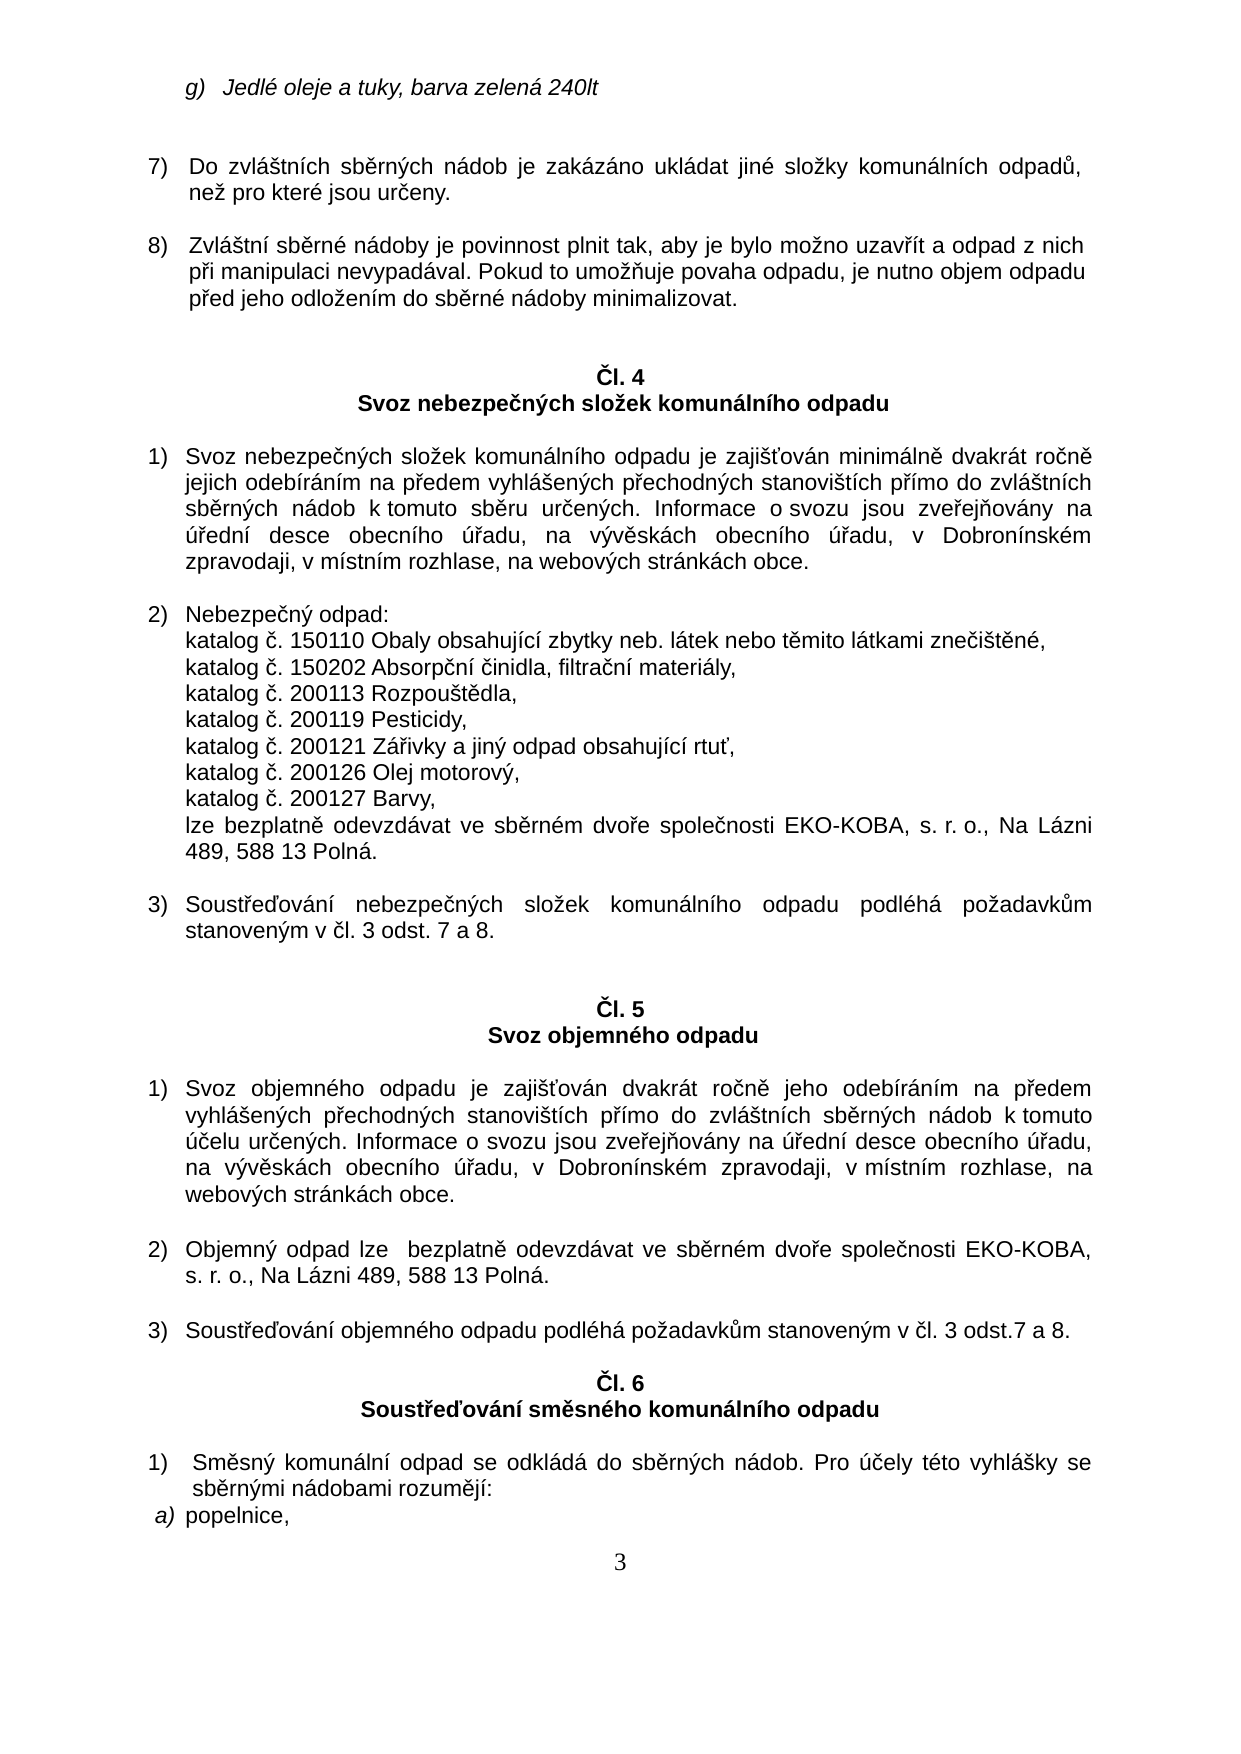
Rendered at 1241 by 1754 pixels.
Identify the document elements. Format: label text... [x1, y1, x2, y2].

list Objemný odpad lze bezplatně odevzdávat ve sběrném dvoře společnosti EKO-KOBA, s. r. o., Na Lázni 489, 588 13 Polná. [148, 1236, 1092, 1288]
list Svoz nebezpečných složek komunálního odpadu je zajišťován minimálně dvakrát ročně jejich odebíráním na předem vyhlášených přechodných stanovištích přímo do zvláštních sběrných nádob k tomuto sběru určených. Informace o svozu jsou zveřejňovány na úřední desce obecního úřadu, na vývěskách obecního úřadu, v Dobronínském zpravodaji, v místním rozhlase, na webových stránkách obce. [148, 443, 1092, 574]
list Nebezpečný odpad: [148, 601, 1092, 627]
list Směsný komunální odpad se odkládá do sběrných nádob. Pro účely této vyhlášky se sběrnými nádobami rozumějí: [148, 1449, 1092, 1502]
text Čl. 6 [148, 1370, 1092, 1396]
text lze bezplatně odevzdávat ve sběrném dvoře společnosti EKO-KOBA, s. r. o., Na Lázni 489, 588 13 Polná. [185, 812, 1092, 864]
text katalog č. 150202 Absorpční činidla, filtrační materiály, [185, 653, 1092, 680]
text 7) Do zvláštních sběrných nádob je zakázáno ukládat jiné složky komunálních odpadů, než pro které jsou určeny. [148, 153, 1092, 206]
text katalog č. 200121 Zářivky a jiný odpad obsahující rtuť, [185, 733, 1092, 759]
subtitle Svoz nebezpečných složek komunálního odpadu [148, 390, 1092, 416]
list Soustřeďování objemného odpadu podléhá požadavkům stanoveným v čl. 3 odst.7 a 8. [148, 1317, 1092, 1343]
list Soustřeďování nebezpečných složek komunálního odpadu podléhá požadavkům stanoveným v čl. 3 odst. 7 a 8. [148, 891, 1092, 943]
text katalog č. 200113 Rozpouštědla, [185, 680, 1092, 706]
text katalog č. 200119 Pesticidy, [185, 706, 1092, 733]
subtitle Čl. 4 [148, 364, 1092, 390]
text Svoz objemného odpadu [148, 1022, 1092, 1049]
text katalog č. 200127 Barvy, [185, 785, 1092, 812]
list popelnice, [148, 1502, 1092, 1528]
text Čl. 5 [148, 996, 1092, 1022]
list Jedlé oleje a tuky, barva zelená 240lt [185, 74, 1092, 100]
text 8) Zvláštní sběrné nádoby je povinnost plnit tak, aby je bylo možno uzavřít a odpad z nich při manipulaci nevypadával. Pokud to umožňuje povaha odpadu, je nutno objem odpadu před jeho odložením do sběrné nádoby minimalizovat. [148, 232, 1092, 311]
text katalog č. 200126 Olej motorový, [185, 759, 1092, 785]
text katalog č. 150110 Obaly obsahující zbytky neb. látek nebo těmito látkami znečištěné, [185, 627, 1092, 653]
text Soustřeďování směsného komunálního odpadu [148, 1396, 1092, 1423]
list Svoz objemného odpadu je zajišťován dvakrát ročně jeho odebíráním na předem vyhlášených přechodných stanovištích přímo do zvláštních sběrných nádob k tomuto účelu určených. Informace o svozu jsou zveřejňovány na úřední desce obecního úřadu, na vývěskách obecního úřadu, v Dobronínském zpravodaji, v místním rozhlase, na webových stránkách obce. [148, 1075, 1092, 1207]
